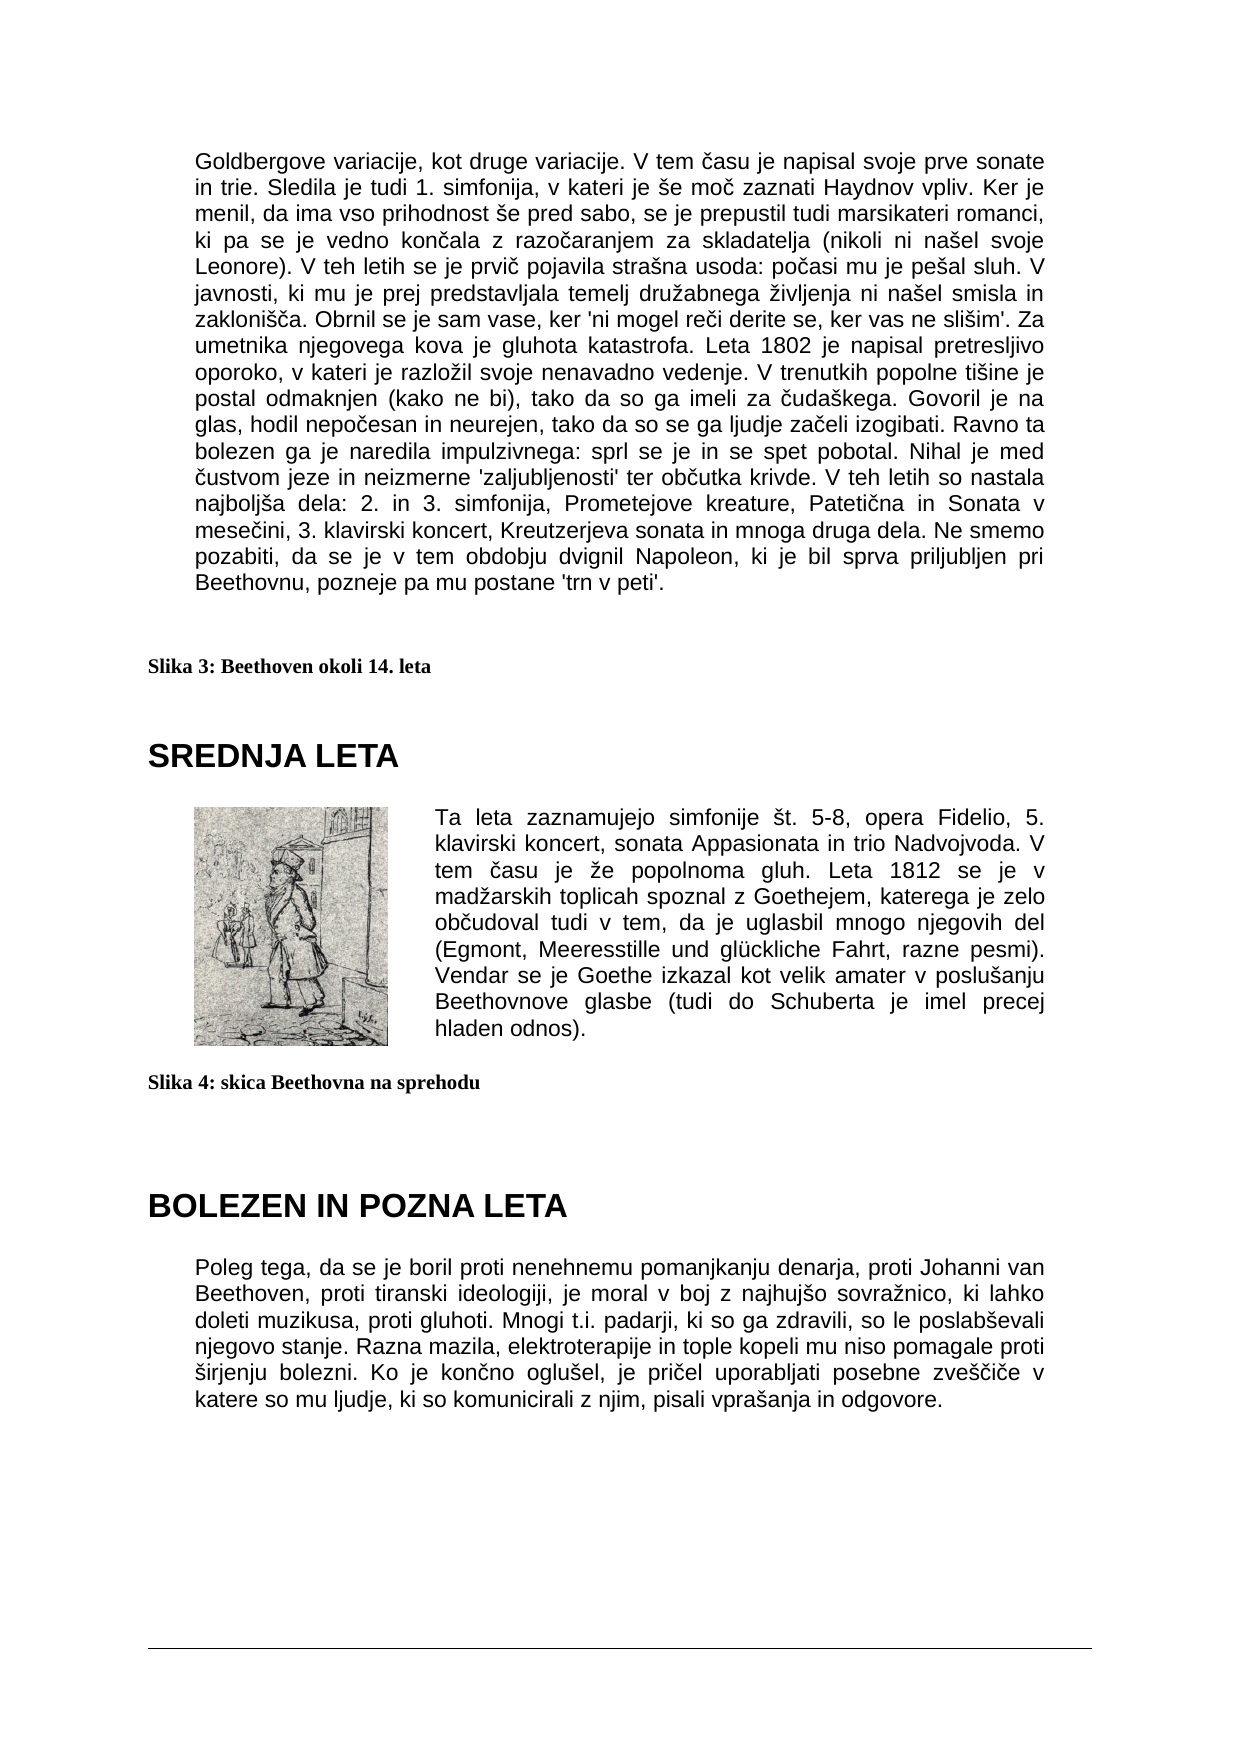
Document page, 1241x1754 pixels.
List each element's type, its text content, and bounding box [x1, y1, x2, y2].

text Goldbergove variacije, kot druge variacije. V tem času je napisal svoje prve sonate in trie. Sledila je tudi 1. simfonija, v kateri je še moč zaznati Haydnov vpliv. Ker je menil, da ima vso prihodnost še pred sabo, se je prepustil tudi marsikateri romanci, ki pa se je vedno končala z razočaranjem za skladatelja (nikoli ni našel svoje Leonore). V teh letih se je prvič pojavila strašna usoda: počasi mu je pešal sluh. V javnosti, ki mu je prej predstavljala temelj družabnega življenja ni našel smisla in zaklonišča. Obrnil se je sam vase, ker 'ni mogel reči derite se, ker vas ne slišim'. Za umetnika njegovega kova je gluhota katastrofa. Leta 1802 je napisal pretresljivo oporoko, v kateri je razložil svoje nenavadno vedenje. V trenutkih popolne tišine je postal odmaknjen (kako ne bi), tako da so ga imeli za čudaškega. Govoril je na glas, hodil nepočesan in neurejen, tako da so se ga ljudje začeli izogibati. Ravno ta bolezen ga je naredila impulzivnega: sprl se je in se spet pobotal. Nihal je med čustvom jeze in neizmerne 'zaljubljenosti' ter občutka krivde. V teh letih so nastala najboljša dela: 2. in 3. simfonija, Prometejove kreature, Patetična in Sonata v mesečini, 3. klavirski koncert, Kreutzerjeva sonata in mnoga druga dela. Ne smemo pozabiti, da se je v tem obdobju dvignil Napoleon, ki je bil sprva priljubljen pri Beethovnu, pozneje pa mu postane 'trn v peti'. [194, 148, 1046, 596]
picture [194, 807, 388, 1046]
text Ta leta zaznamujejo simfonije št. 5-8, opera Fidelio, 5. klavirski koncert, sonata Appasionata in trio Nadvojvoda. V tem času je že popolnoma gluh. Leta 1812 se je v madžarskih toplicah spoznal z Goethejem, katerega je zelo občudoval tudi v tem, da je uglasbil mnogo njegovih del (Egmont, Meeresstille und glückliche Fahrt, razne pesmi). Vendar se je Goethe izkazal kot velik amater v poslušanju Beethovnove glasbe (tudi do Schuberta je imel precej hladen odnos). [194, 804, 1046, 1041]
subtitle BOLEZEN IN POZNA LETA [148, 1186, 1092, 1225]
text Slika 4: skica Beethovna na sprehodu [148, 1070, 1092, 1094]
text Poleg tega, da se je boril proti nenehnemu pomanjkanju denarja, proti Johanni van Beethoven, proti tiranski ideologiji, je moral v boj z najhujšo sovražnico, ki lahko doleti muzikusa, proti gluhoti. Mnogi t.i. padarji, ki so ga zdravili, so le poslabševali njegovo stanje. Razna mazila, elektroterapije in tople kopeli mu niso pomagale proti širjenju bolezni. Ko je končno oglušel, je pričel uporabljati posebne zveščiče v katere so mu ljudje, ki so komunicirali z njim, pisali vprašanja in odgovore. [194, 1254, 1046, 1412]
text Slika 3: Beethoven okoli 14. leta [148, 654, 1092, 678]
subtitle SREDNJA LETA [148, 736, 1092, 775]
